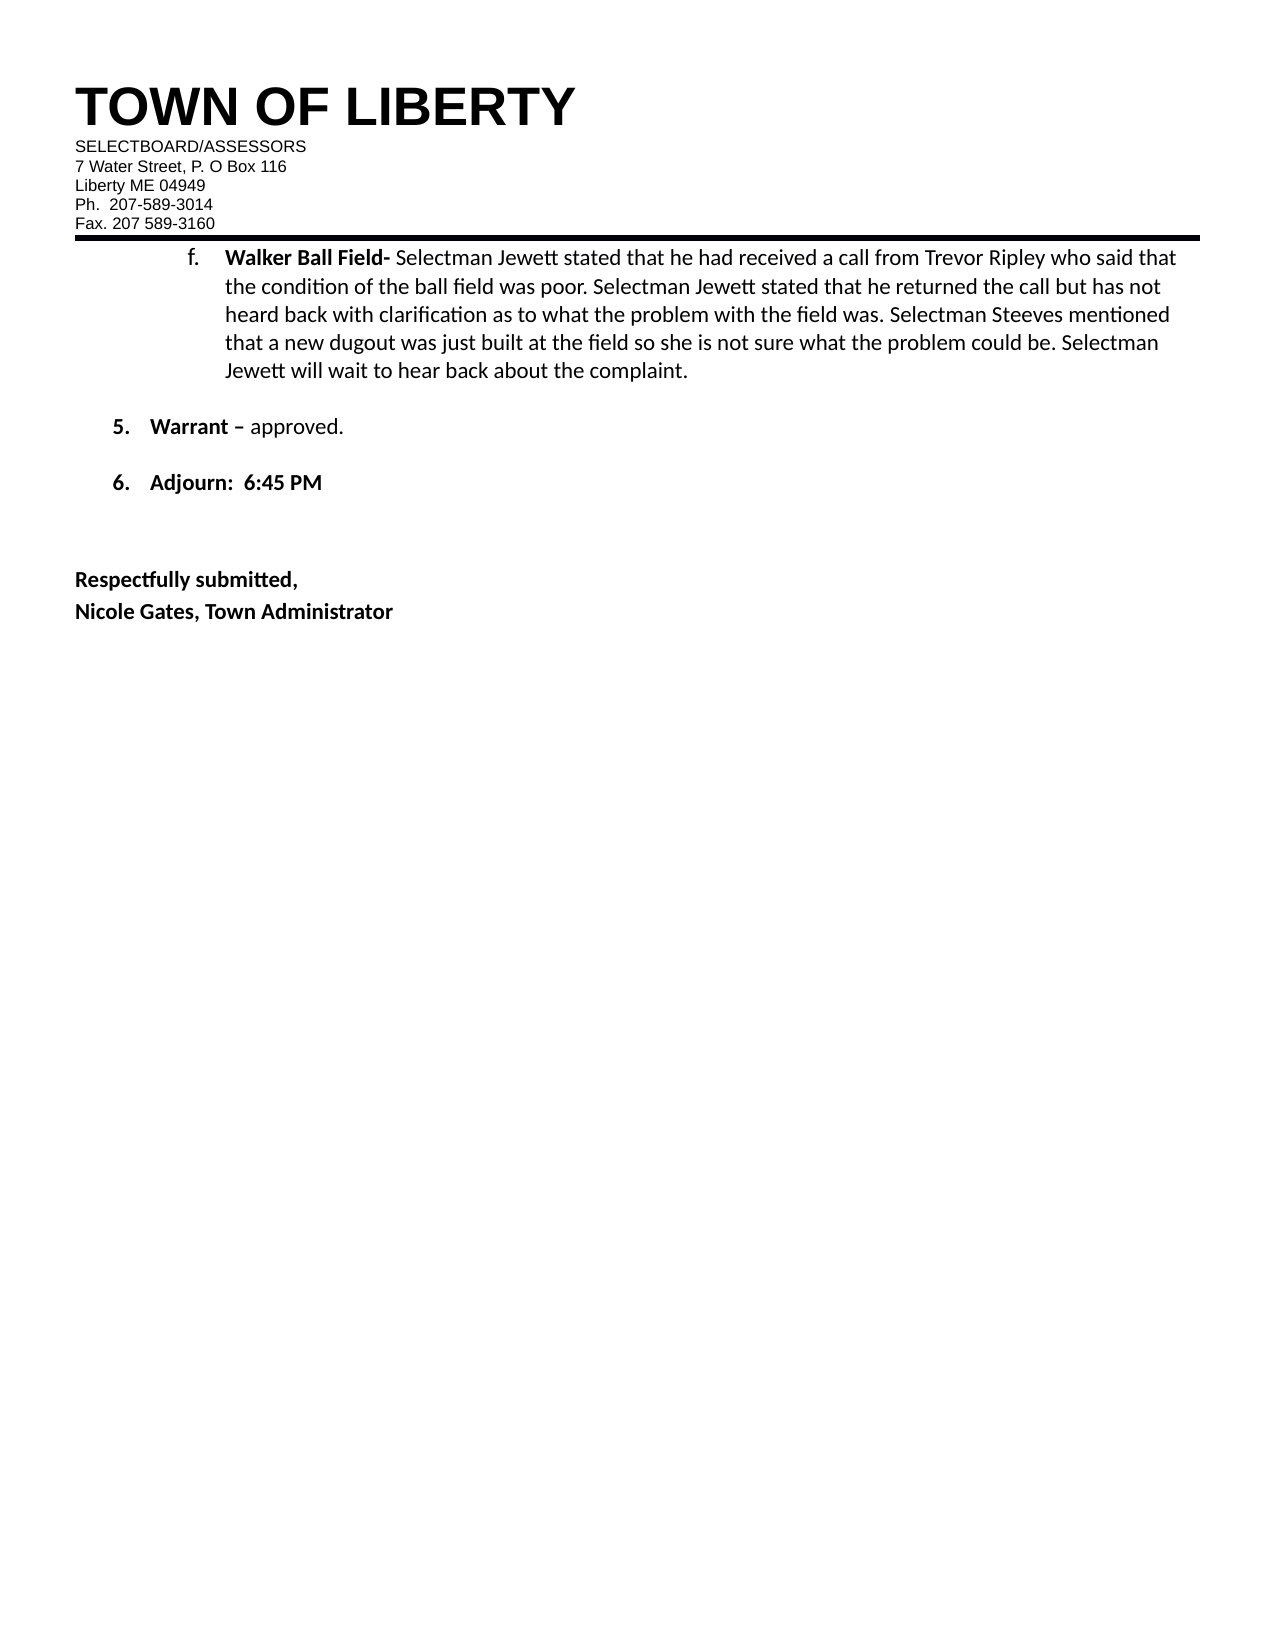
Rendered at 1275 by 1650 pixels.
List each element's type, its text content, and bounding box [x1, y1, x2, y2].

list Walker Ball Field- Selectman Jewett stated that he had received a call from Trevor Ripley who said that the condition of the ball field was poor. Selectman Jewett stated that he returned the call but has not heard back with clarification as to what the problem with the field was. Selectman Steeves mentioned that a new dugout was just built at the field so she is not sure what the problem could be. Selectman Jewett will wait to hear back about the complaint. [187, 241, 1200, 384]
list Warrant – approved. [112, 412, 1200, 440]
text Nicole Gates, Town Administrator [75, 597, 1200, 625]
text Respectfully submitted, [75, 565, 1200, 593]
list Adjourn: 6:45 PM [112, 468, 1200, 496]
